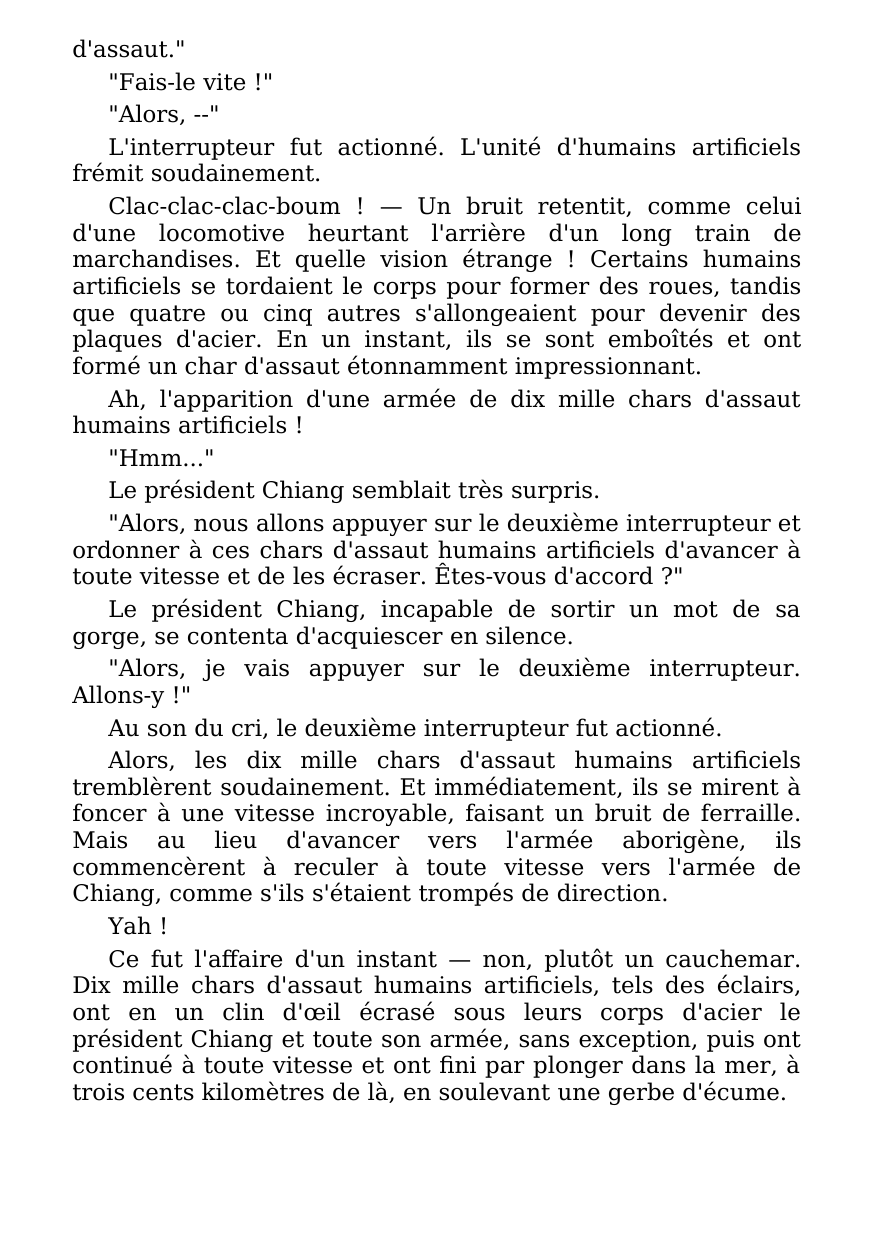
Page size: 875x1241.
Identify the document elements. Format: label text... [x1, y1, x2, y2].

text Le président Chiang semblait très surpris. [72, 478, 802, 504]
text "Alors, nous allons appuyer sur le deuxième interrupteur et ordonner à ces chars d'assaut humains artificiels d'avancer à toute vitesse et de les écraser. Êtes-vous d'accord ?" [72, 510, 802, 590]
text Clac-clac-clac-boum ! — Un bruit retentit, comme celui d'une locomotive heurtant l'arrière d'un long train de marchandises. Et quelle vision étrange ! Certains humains artificiels se tordaient le corps pour former des roues, tandis que quatre ou cinq autres s'allongeaient pour devenir des plaques d'acier. En un instant, ils se sont emboîtés et ont formé un char d'assaut étonnamment impressionnant. [72, 193, 802, 380]
text "Alors, je vais appuyer sur le deuxième interrupteur. Allons-y !" [72, 655, 802, 709]
text "Hmm..." [72, 445, 802, 472]
text Alors, les dix mille chars d'assaut humains artificiels tremblèrent soudainement. Et immédiatement, ils se mirent à foncer à une vitesse incroyable, faisant un bruit de ferraille. Mais au lieu d'avancer vers l'armée aborigène, ils commencèrent à reculer à toute vitesse vers l'armée de Chiang, comme s'ils s'étaient trompés de direction. [72, 747, 802, 907]
text Yah ! [72, 913, 802, 940]
text "Fais-le vite !" [72, 69, 802, 95]
text "Alors, --" [72, 101, 802, 128]
text Le président Chiang, incapable de sortir un mot de sa gorge, se contenta d'acquiescer en silence. [72, 596, 802, 649]
text Ah, l'apparition d'une armée de dix mille chars d'assaut humains artificiels ! [72, 386, 802, 439]
text d'assaut." [72, 36, 802, 63]
text Ce fut l'affaire d'un instant — non, plutôt un cauchemar. Dix mille chars d'assaut humains artificiels, tels des éclairs, ont en un clin d'œil écrasé sous leurs corps d'acier le président Chiang et toute son armée, sans exception, puis ont continué à toute vitesse et ont fini par plonger dans la mer, à trois cents kilomètres de là, en soulevant une gerbe d'écume. [72, 946, 802, 1106]
text L'interrupteur fut actionné. L'unité d'humains artificiels frémit soudainement. [72, 134, 802, 187]
text Au son du cri, le deuxième interrupteur fut actionné. [72, 715, 802, 741]
